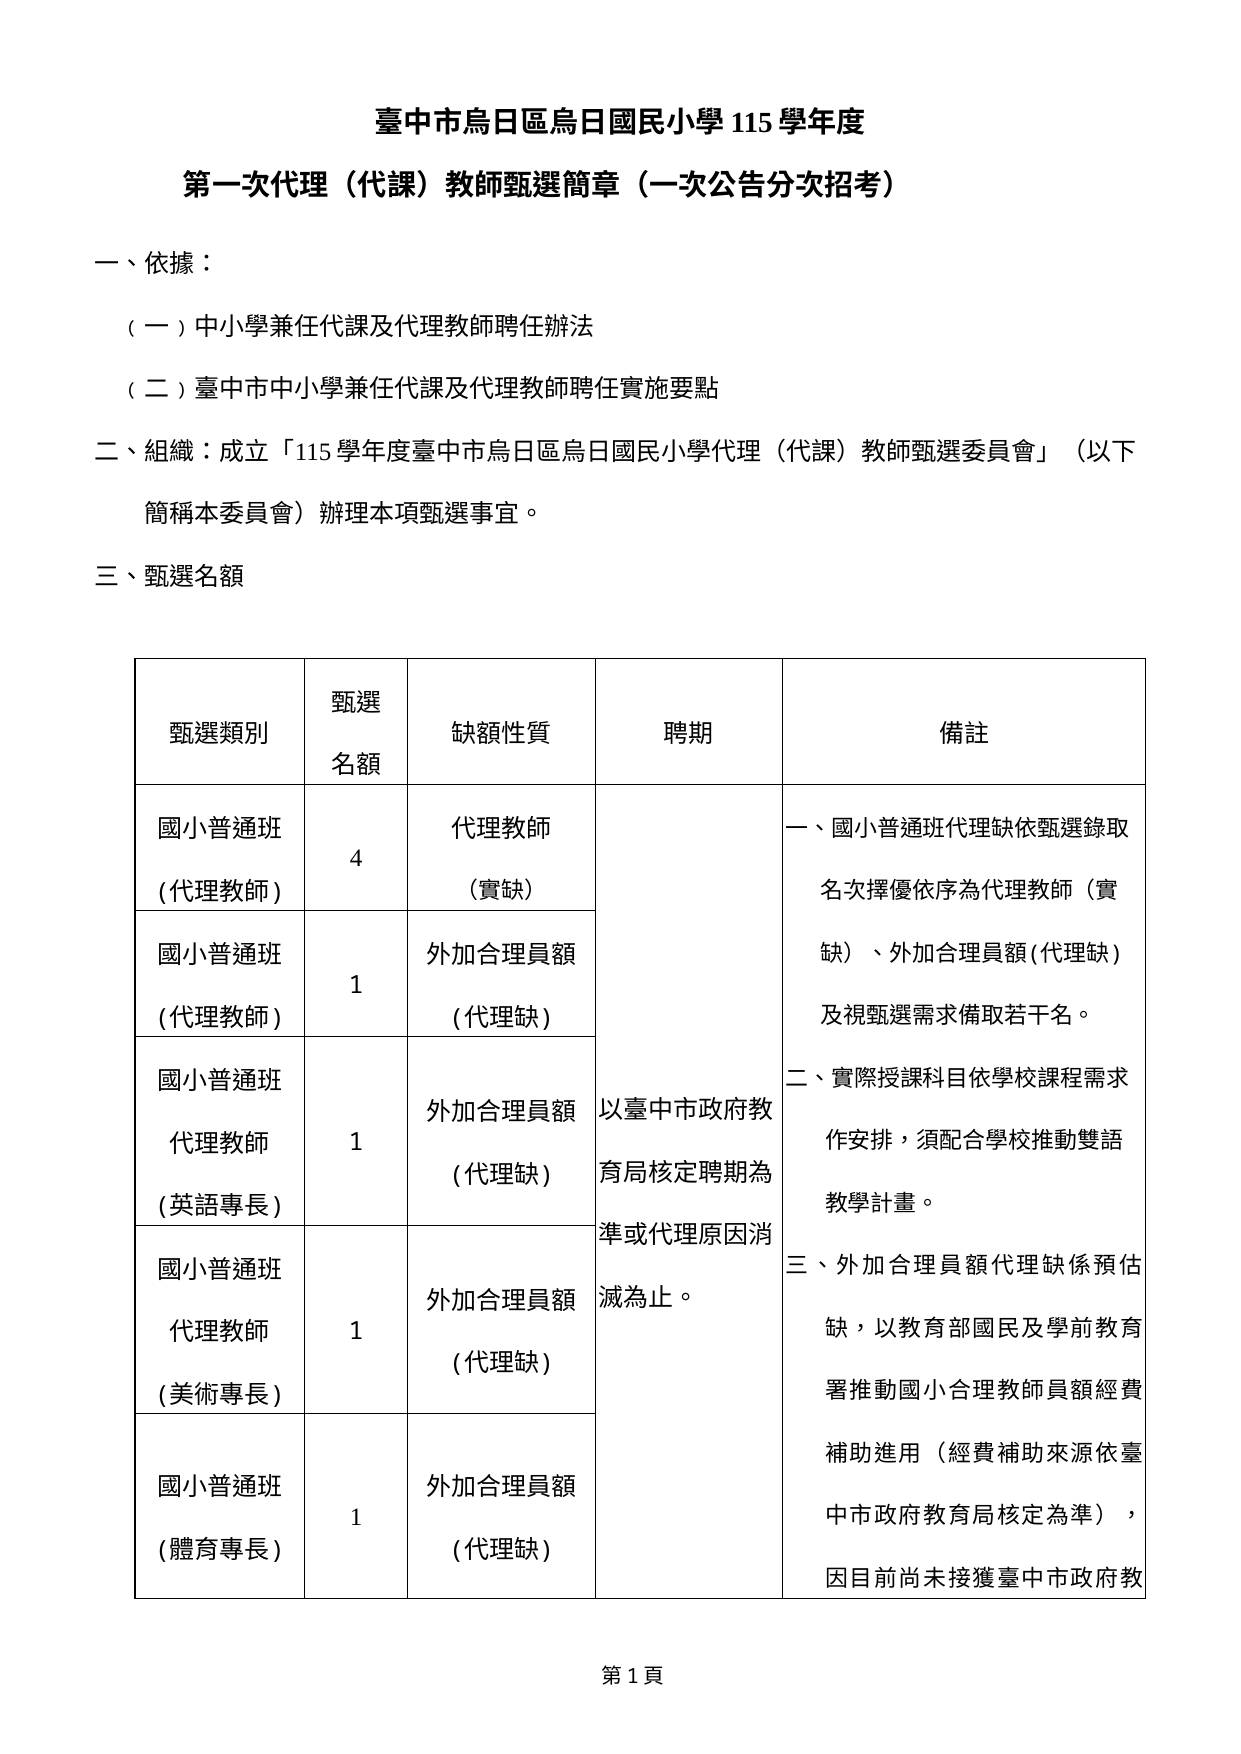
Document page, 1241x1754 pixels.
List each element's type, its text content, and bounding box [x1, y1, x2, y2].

text 第一次代理（代課）教師甄選簡章（一次公告分次招考） [94, 141, 1146, 203]
table_cell 國小普通班 (代理教師) [136, 911, 304, 1036]
text 一、依據： [94, 220, 1146, 283]
table_cell 外加合理員額 (代理缺) [408, 1414, 595, 1597]
table_cell 以臺中市政府教育局核定聘期為準或代理原因消滅為止。 [596, 785, 782, 1597]
text ﹙二﹚臺中市中小學兼任代課及代理教師聘任實施要點 [119, 345, 1146, 408]
table_header 聘期 [596, 659, 782, 784]
table_header 備註 [783, 659, 1145, 784]
table_header 缺額性質 [408, 659, 595, 784]
table_cell 國小普通班 (體育專長) [136, 1414, 304, 1597]
text ﹙一﹚中小學兼任代課及代理教師聘任辦法 [119, 283, 1146, 345]
table_cell 外加合理員額 (代理缺) [408, 1037, 595, 1224]
table_cell 國小普通班 代理教師 (英語專長) [136, 1037, 304, 1224]
table_cell 1 [305, 911, 407, 1036]
table_cell 4 [305, 785, 407, 910]
text 臺中市烏日區烏日國民小學115學年度 [94, 78, 1146, 141]
table_header 甄選 名額 [305, 659, 407, 784]
table_cell 外加合理員額 (代理缺) [408, 1226, 595, 1413]
table_cell 1 [305, 1414, 407, 1597]
table_header 甄選類別 [136, 659, 304, 784]
table_cell 國小普通班 (代理教師) [136, 785, 304, 910]
table_cell 1 [305, 1226, 407, 1413]
table_cell 國小普通班 代理教師 (美術專長) [136, 1226, 304, 1413]
table_cell 代理教師 （實缺） [408, 785, 595, 910]
table_cell 1 [305, 1037, 407, 1224]
table_cell 外加合理員額 (代理缺) [408, 911, 595, 1036]
text 二、組織：成立「115學年度臺中市烏日區烏日國民小學代理（代課）教師甄選委員會」（以下簡稱本委員會）辦理本項甄選事宜。 [94, 408, 1146, 533]
table_cell 一、國小普通班代理缺依甄選錄取名次擇優依序為代理教師（實缺）、外加合理員額(代理缺)及視甄選需求備取若干名。 二、實際授課科目依學校課程需求作安排，須配合學校推動雙語教學計畫。 三、外加合理員額代理缺係預估缺，以教育部國民及學前教育署推動國小合理教師員額經費補助進用（經費補助來源依臺中市政府教育局核定為準），因目前尚未接獲臺中市政府教 [783, 785, 1145, 1597]
text 三、甄選名額 [94, 533, 1146, 595]
